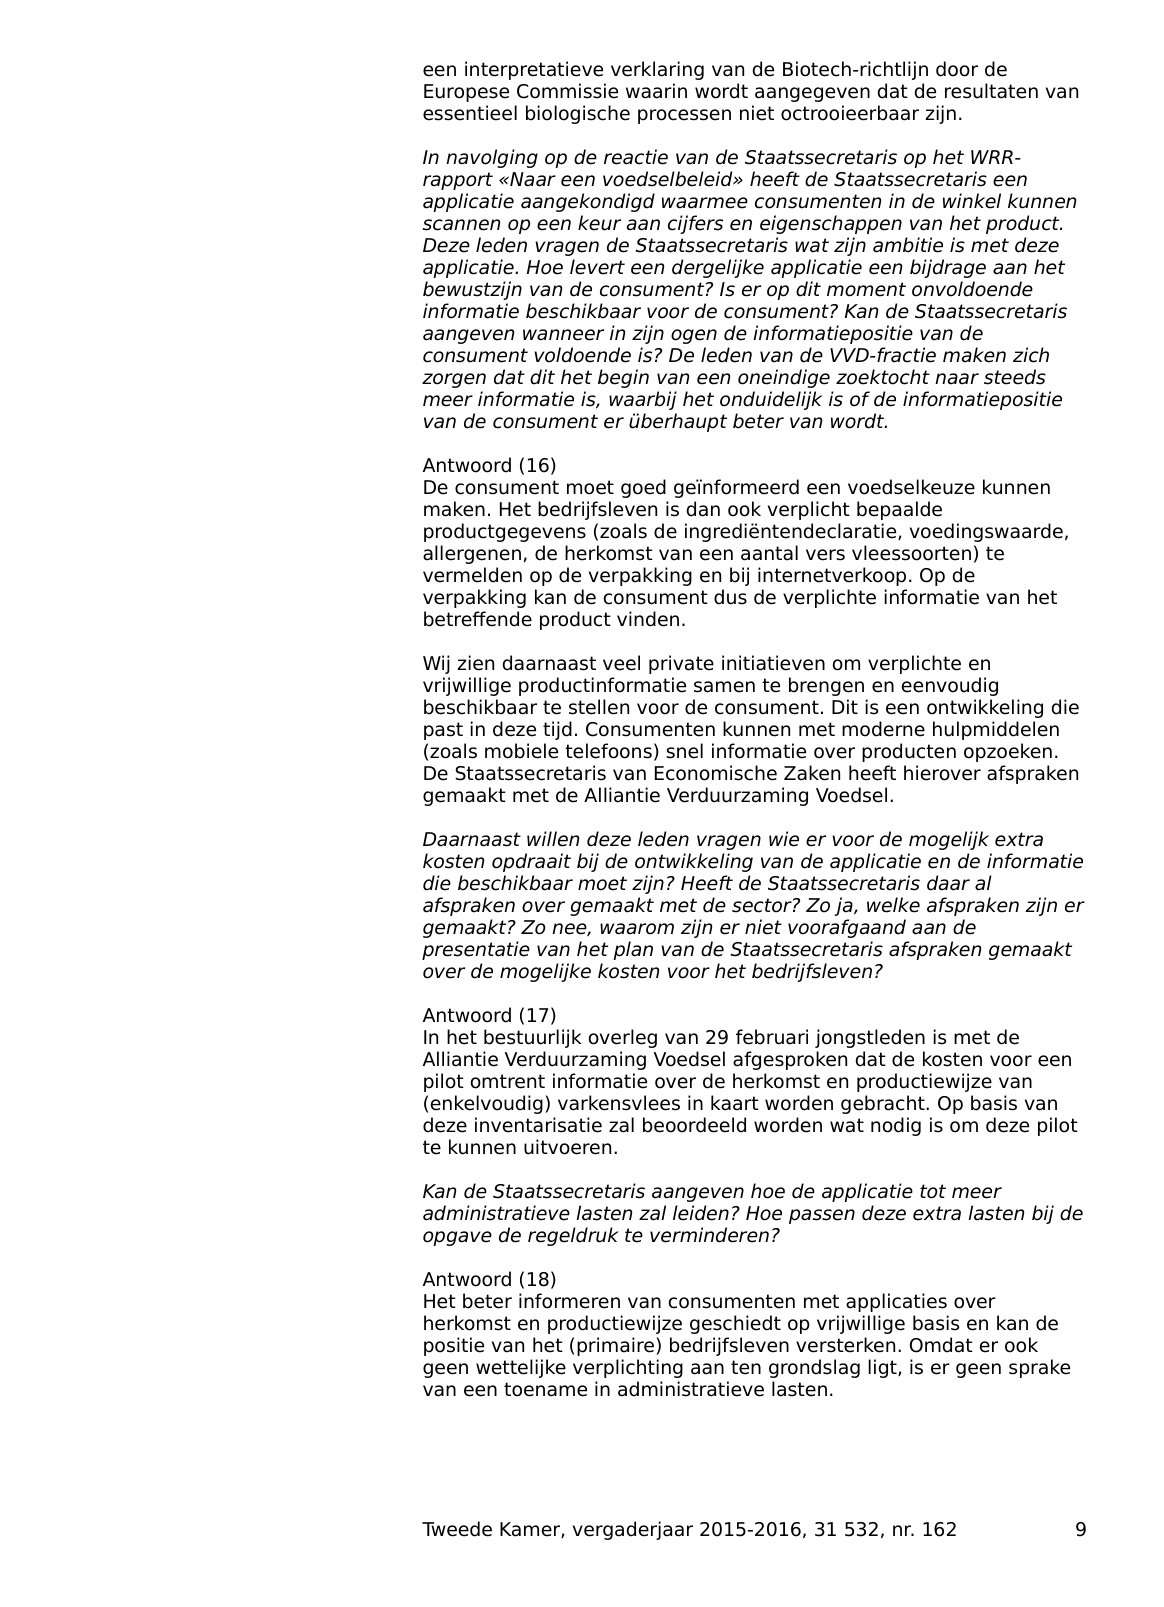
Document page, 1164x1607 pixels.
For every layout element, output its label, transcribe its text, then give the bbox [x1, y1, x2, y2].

text Daarnaast willen deze leden vragen wie er voor de mogelijk extra kosten opdraait bij de ontwikkeling van de applicatie en de informatie die beschikbaar moet zijn? Heeft de Staatssecretaris daar al afspraken over gemaakt met de sector? Zo ja, welke afspraken zijn er gemaakt? Zo nee, waarom zijn er niet voorafgaand aan de presentatie van het plan van de Staatssecretaris afspraken gemaakt over de mogelijke kosten voor het bedrijfsleven? [422, 829, 1087, 983]
text De consument moet goed geïnformeerd een voedselkeuze kunnen maken. Het bedrijfsleven is dan ook verplicht bepaalde productgegevens (zoals de ingrediëntendeclaratie, voedingswaarde, allergenen, de herkomst van een aantal vers vleessoorten) te vermelden op de verpakking en bij internetverkoop. Op de verpakking kan de consument dus de verplichte informatie van het betreffende product vinden. [422, 477, 1087, 631]
text Wij zien daarnaast veel private initiatieven om verplichte en vrijwillige productinformatie samen te brengen en eenvoudig beschikbaar te stellen voor de consument. Dit is een ontwikkeling die past in deze tijd. Consumenten kunnen met moderne hulpmiddelen (zoals mobiele telefoons) snel informatie over producten opzoeken. De Staatssecretaris van Economische Zaken heeft hierover afspraken gemaakt met de Alliantie Verduurzaming Voedsel. [422, 653, 1087, 807]
text In navolging op de reactie van de Staatssecretaris op het WRR-rapport «Naar een voedselbeleid» heeft de Staatssecretaris een applicatie aangekondigd waarmee consumenten in de winkel kunnen scannen op een keur aan cijfers en eigenschappen van het product. Deze leden vragen de Staatssecretaris wat zijn ambitie is met deze applicatie. Hoe levert een dergelijke applicatie een bijdrage aan het bewustzijn van de consument? Is er op dit moment onvoldoende informatie beschikbaar voor de consument? Kan de Staatssecretaris aangeven wanneer in zijn ogen de informatiepositie van de consument voldoende is? De leden van de VVD-fractie maken zich zorgen dat dit het begin van een oneindige zoektocht naar steeds meer informatie is, waarbij het onduidelijk is of de informatiepositie van de consument er überhaupt beter van wordt. [422, 147, 1087, 433]
text Het beter informeren van consumenten met applicaties over herkomst en productiewijze geschiedt op vrijwillige basis en kan de positie van het (primaire) bedrijfsleven versterken. Omdat er ook geen wettelijke verplichting aan ten grondslag ligt, is er geen sprake van een toename in administratieve lasten. [422, 1291, 1087, 1401]
text een interpretatieve verklaring van de Biotech-richtlijn door de Europese Commissie waarin wordt aangegeven dat de resultaten van essentieel biologische processen niet octrooieerbaar zijn. [422, 59, 1087, 125]
text Antwoord (18) [422, 1269, 1087, 1291]
text Antwoord (16) [422, 455, 1087, 477]
text Antwoord (17) [422, 1005, 1087, 1027]
text In het bestuurlijk overleg van 29 februari jongstleden is met de Alliantie Verduurzaming Voedsel afgesproken dat de kosten voor een pilot omtrent informatie over de herkomst en productiewijze van (enkelvoudig) varkensvlees in kaart worden gebracht. Op basis van deze inventarisatie zal beoordeeld worden wat nodig is om deze pilot te kunnen uitvoeren. [422, 1027, 1087, 1159]
text Kan de Staatssecretaris aangeven hoe de applicatie tot meer administratieve lasten zal leiden? Hoe passen deze extra lasten bij de opgave de regeldruk te verminderen? [422, 1181, 1087, 1247]
